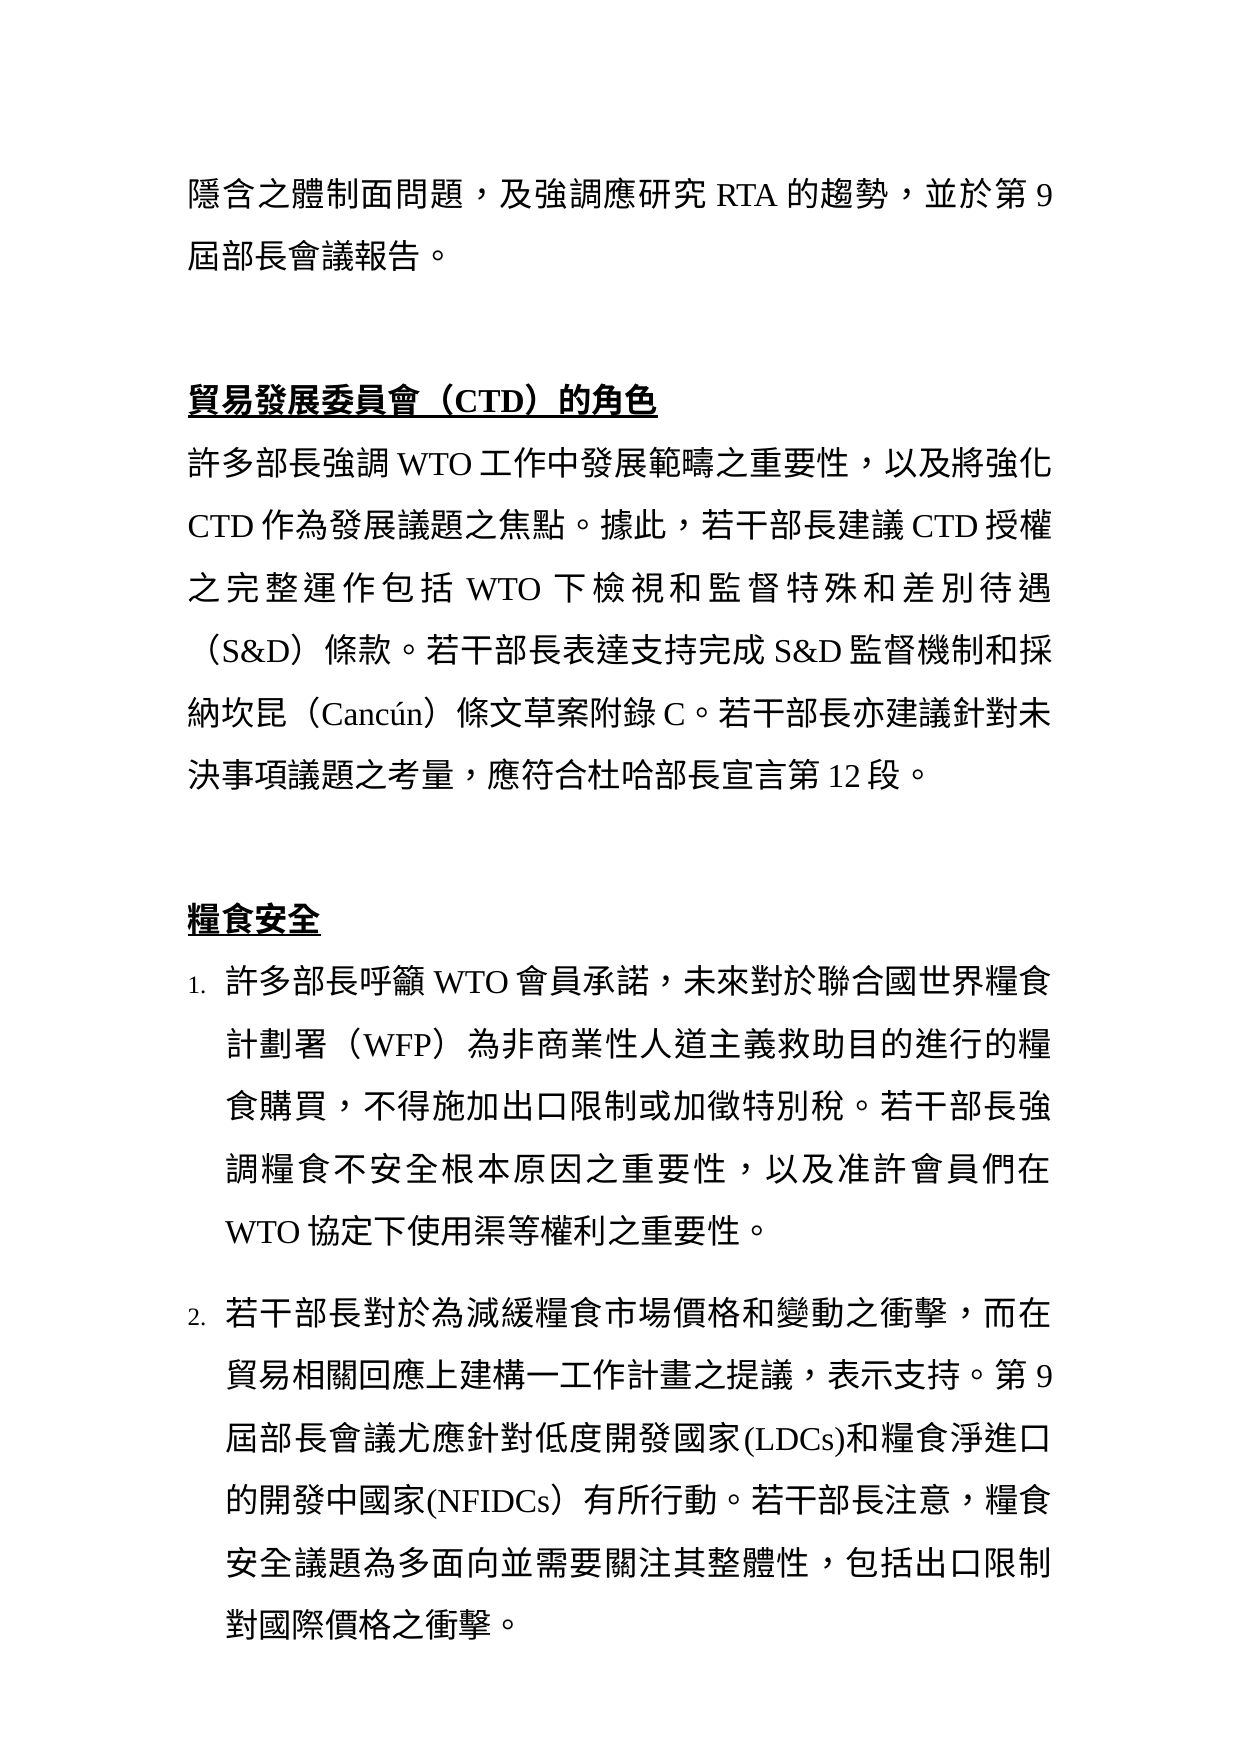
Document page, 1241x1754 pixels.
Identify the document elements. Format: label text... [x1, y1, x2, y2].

text 隱含之體制面問題，及強調應研究RTA的趨勢，並於第9屆部長會議報告。 [187, 150, 1053, 275]
list 許多部長呼籲WTO會員承諾，未來對於聯合國世界糧食計劃署（WFP）為非商業性人道主義救助目的進行的糧食購買，不得施加出口限制或加徵特別稅。若干部長強調糧食不安全根本原因之重要性，以及准許會員們在WTO協定下使用渠等權利之重要性。 [187, 938, 1053, 1250]
list 若干部長對於為減緩糧食市場價格和變動之衝擊，而在貿易相關回應上建構一工作計畫之提議，表示支持。第9屆部長會議尤應針對低度開發國家(LDCs)和糧食淨進口的開發中國家(NFIDCs）有所行動。若干部長注意，糧食安全議題為多面向並需要關注其整體性，包括出口限制對國際價格之衝擊。 [187, 1269, 1053, 1644]
text 許多部長強調WTO工作中發展範疇之重要性，以及將強化CTD作為發展議題之焦點。據此，若干部長建議CTD授權之完整運作包括WTO下檢視和監督特殊和差別待遇（S&D）條款。若干部長表達支持完成S&D監督機制和採納坎昆（Cancún）條文草案附錄C。若干部長亦建議針對未決事項議題之考量，應符合杜哈部長宣言第12段。 [187, 419, 1053, 794]
text 糧食安全 [187, 875, 1053, 938]
text 貿易發展委員會（CTD）的角色 [187, 357, 1053, 419]
